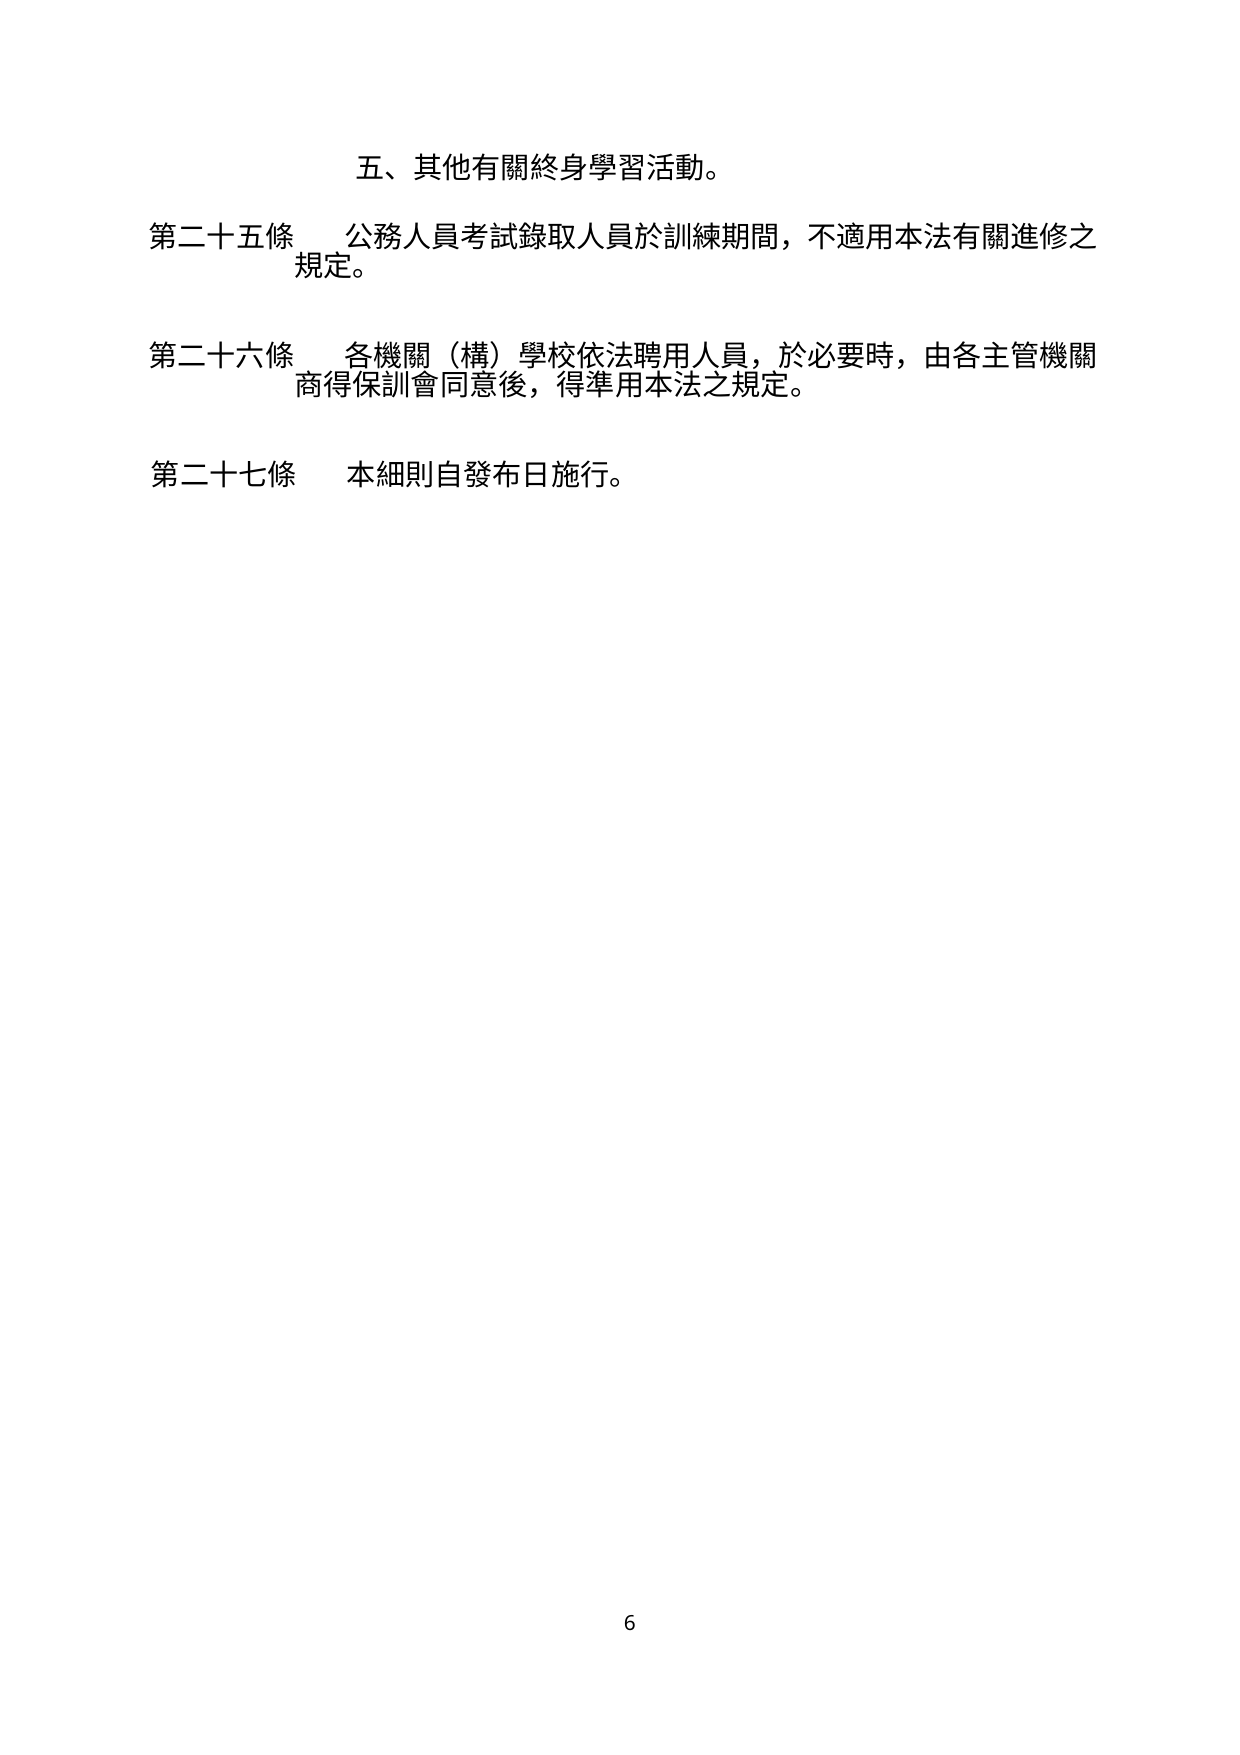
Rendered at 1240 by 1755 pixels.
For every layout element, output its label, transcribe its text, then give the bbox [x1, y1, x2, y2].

text 五、其他有關終身學習活動。 [355, 155, 773, 184]
text 規定。 [294, 253, 1231, 282]
text 6 [624, 1612, 648, 1635]
text 第二十六條 各機關（構）學校依法聘用人員，於必要時，由各主管機關 [148, 343, 1231, 372]
text 商得保訓會同意後，得準用本法之規定。 [294, 372, 1231, 401]
text 第二十五條 公務人員考試錄取人員於訓練期間，不適用本法有關進修之 [148, 224, 1231, 253]
text 第二十七條 本細則自發布日施行。 [151, 462, 703, 491]
